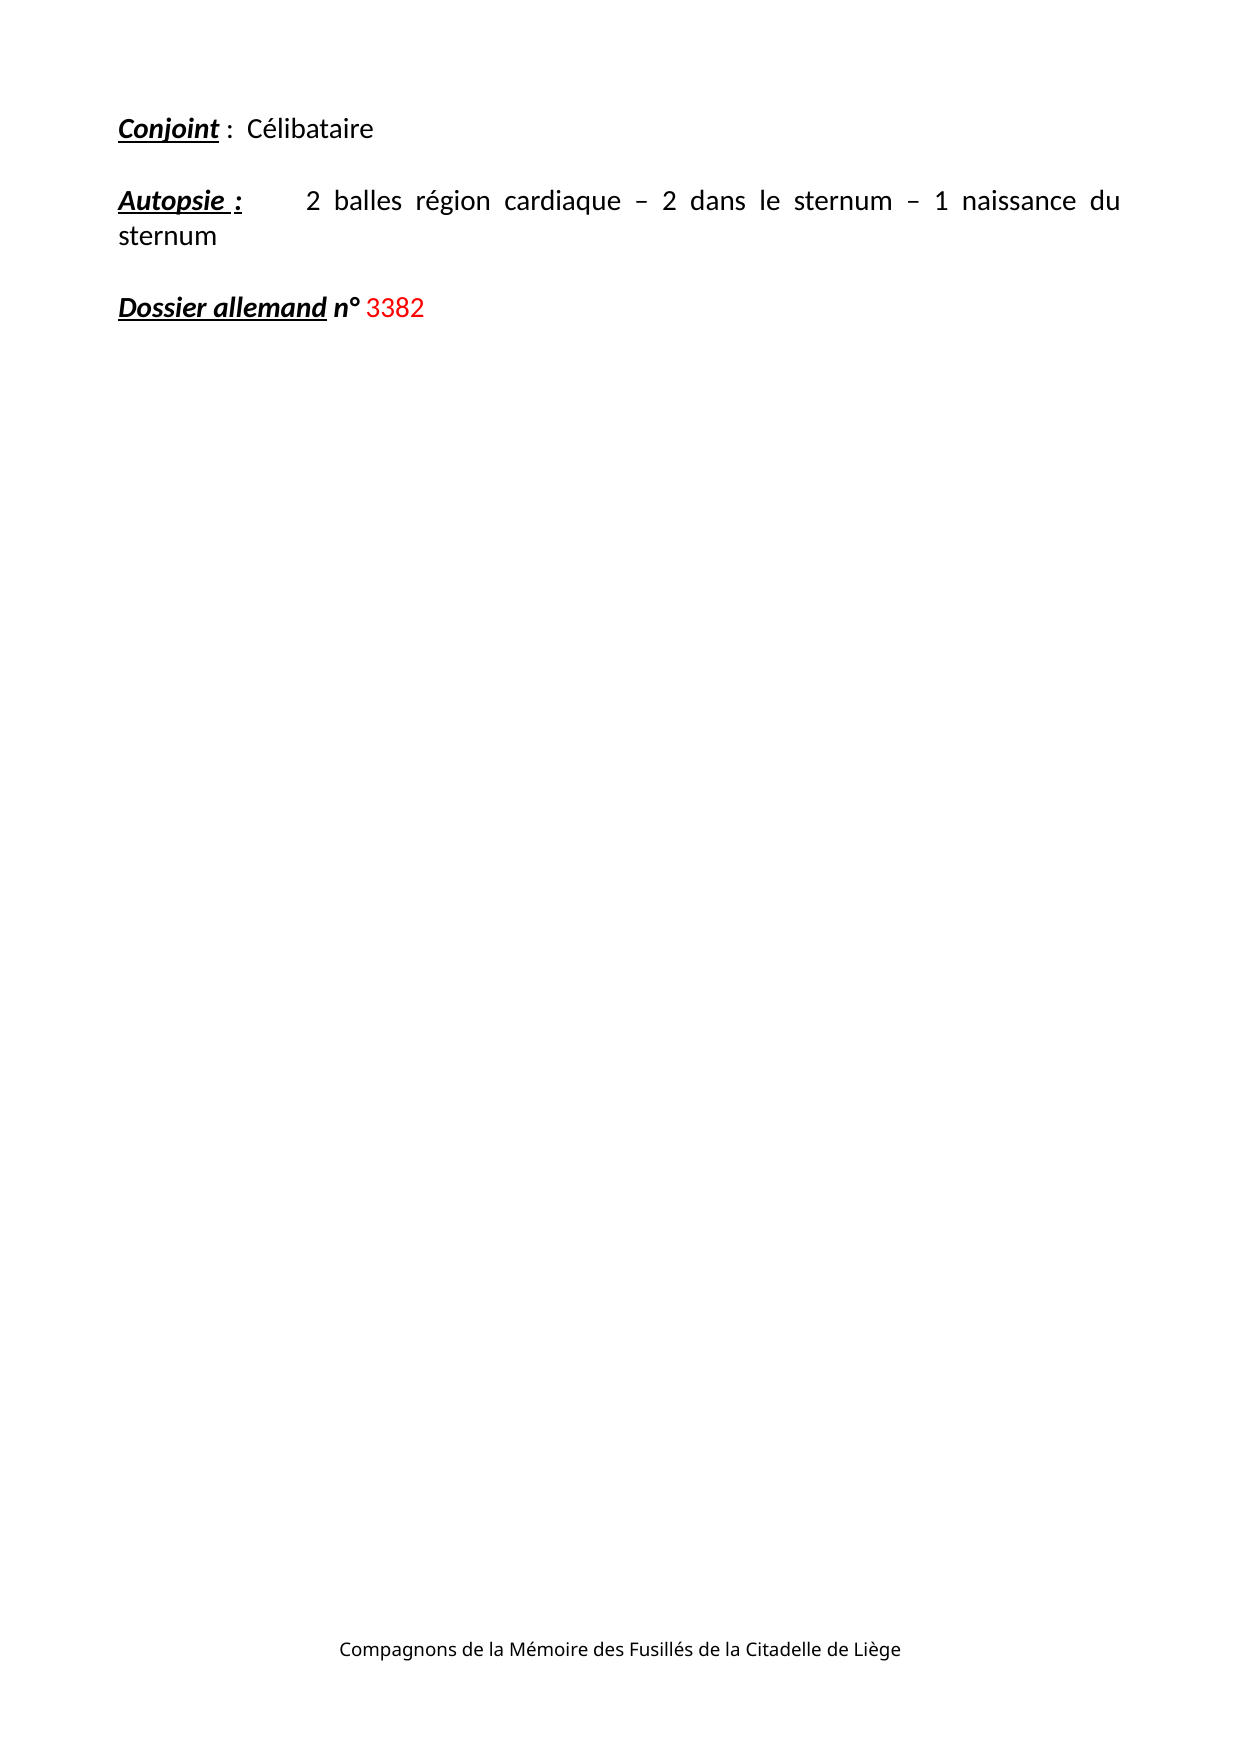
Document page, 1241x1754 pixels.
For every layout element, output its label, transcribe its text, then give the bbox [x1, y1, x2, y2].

text Conjoint : Célibataire [118, 111, 1122, 146]
text Autopsie : 2 balles région cardiaque – 2 dans le sternum – 1 naissance du sternum [118, 182, 1122, 253]
text Dossier allemand n° 3382 [118, 289, 1122, 324]
